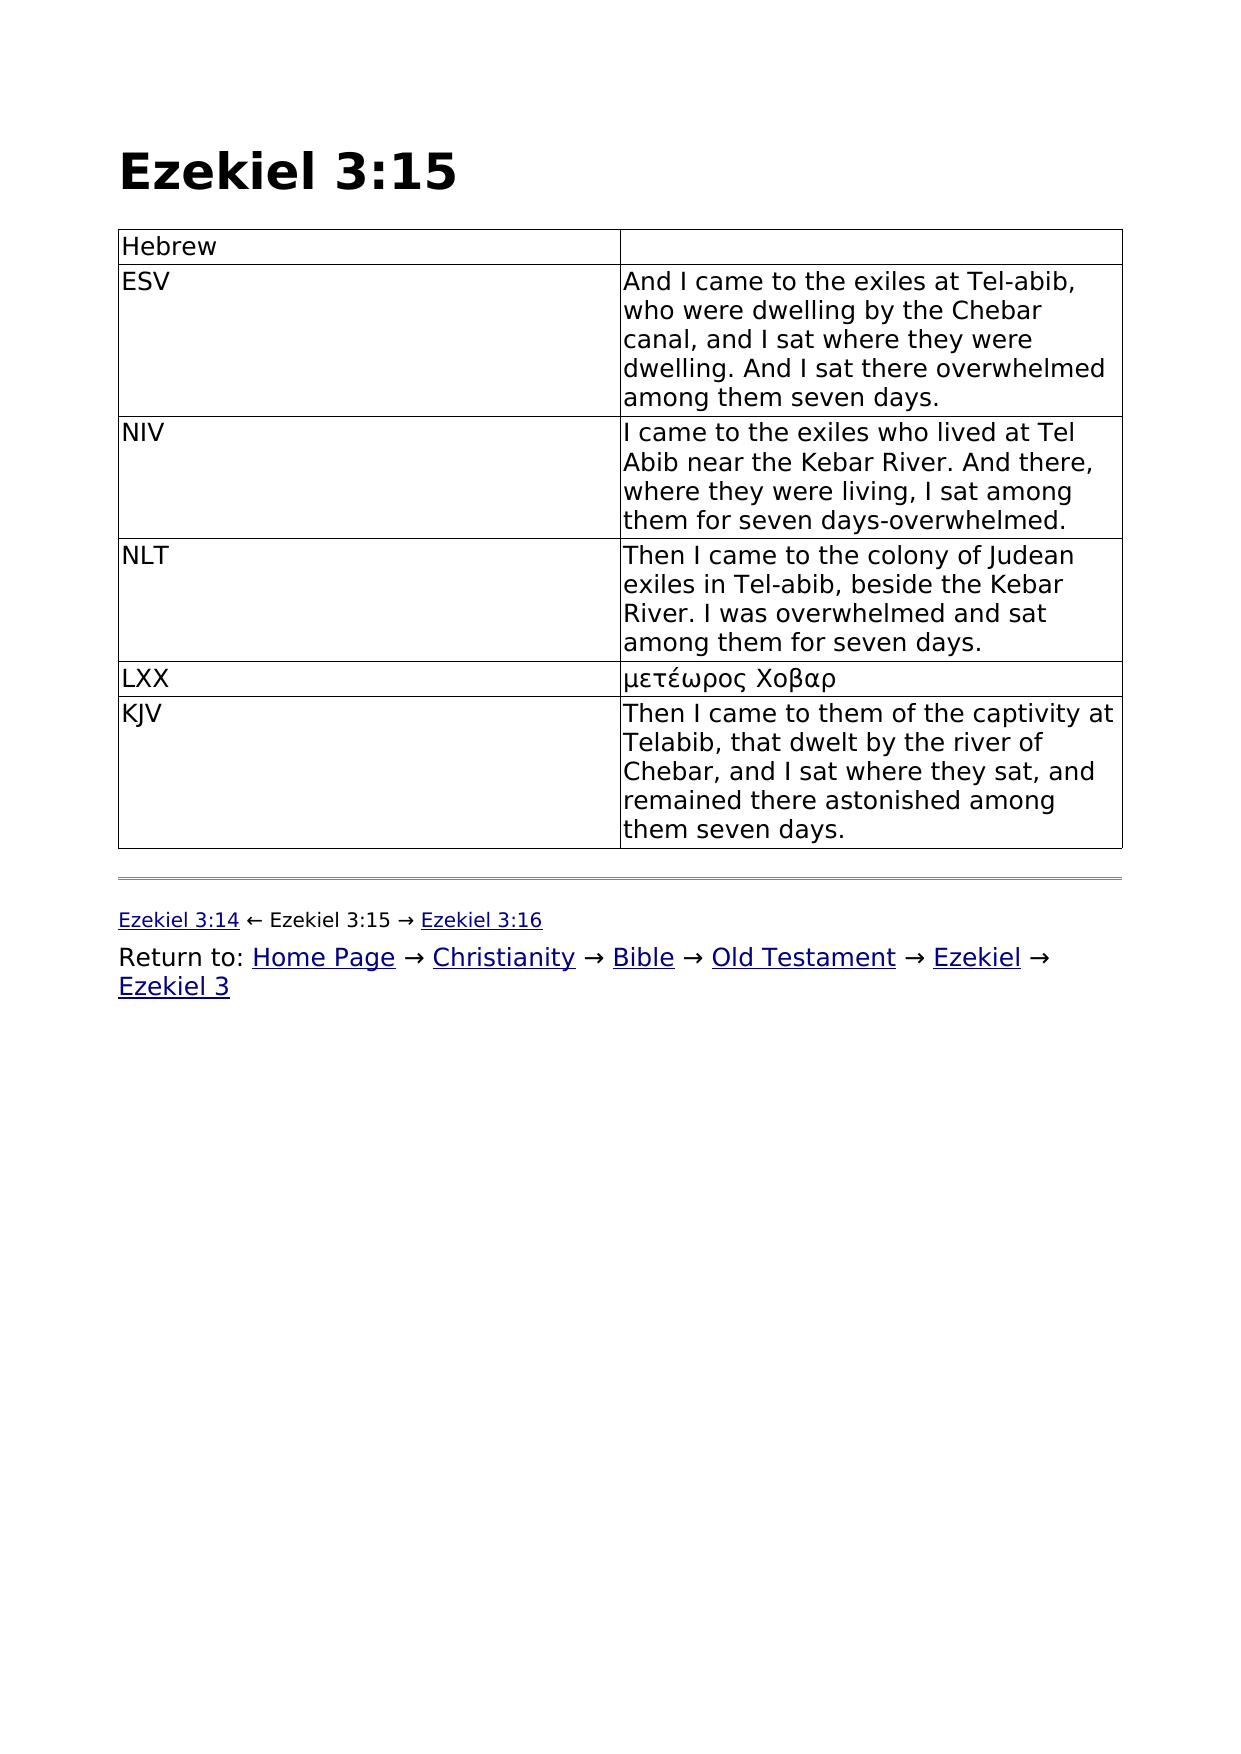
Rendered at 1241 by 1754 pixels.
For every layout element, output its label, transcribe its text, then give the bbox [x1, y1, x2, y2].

table_header Hebrew [119, 230, 620, 264]
table_cell LXX [119, 662, 620, 696]
table_cell μετέωρος Χοβαρ [621, 662, 1122, 696]
table_cell ESV [119, 265, 620, 416]
table_header [621, 230, 1122, 264]
table_cell And I came to the exiles at Tel-abib, who were dwelling by the Chebar canal, and I sat where they were dwelling. And I sat there overwhelmed among them seven days. [621, 265, 1122, 416]
table_cell Then I came to them of the captivity at Telabib, that dwelt by the river of Chebar, and I sat where they sat, and remained there astonished among them seven days. [621, 697, 1122, 848]
table_cell Then I came to the colony of Judean exiles in Tel-abib, beside the Kebar River. I was overwhelmed and sat among them for seven days. [621, 539, 1122, 661]
text Ezekiel 3:14 ← Ezekiel 3:15 → Ezekiel 3:16 [118, 909, 1122, 943]
table_cell NLT [119, 539, 620, 661]
text Return to: Home Page → Christianity → Bible → Old Testament → Ezekiel → Ezekiel 3 [118, 943, 1122, 1001]
subtitle Ezekiel 3:15 [118, 143, 1122, 201]
table_cell NIV [119, 417, 620, 538]
table_cell I came to the exiles who lived at Tel Abib near the Kebar River. And there, where they were living, I sat among them for seven days-overwhelmed. [621, 417, 1122, 538]
table_cell KJV [119, 697, 620, 848]
